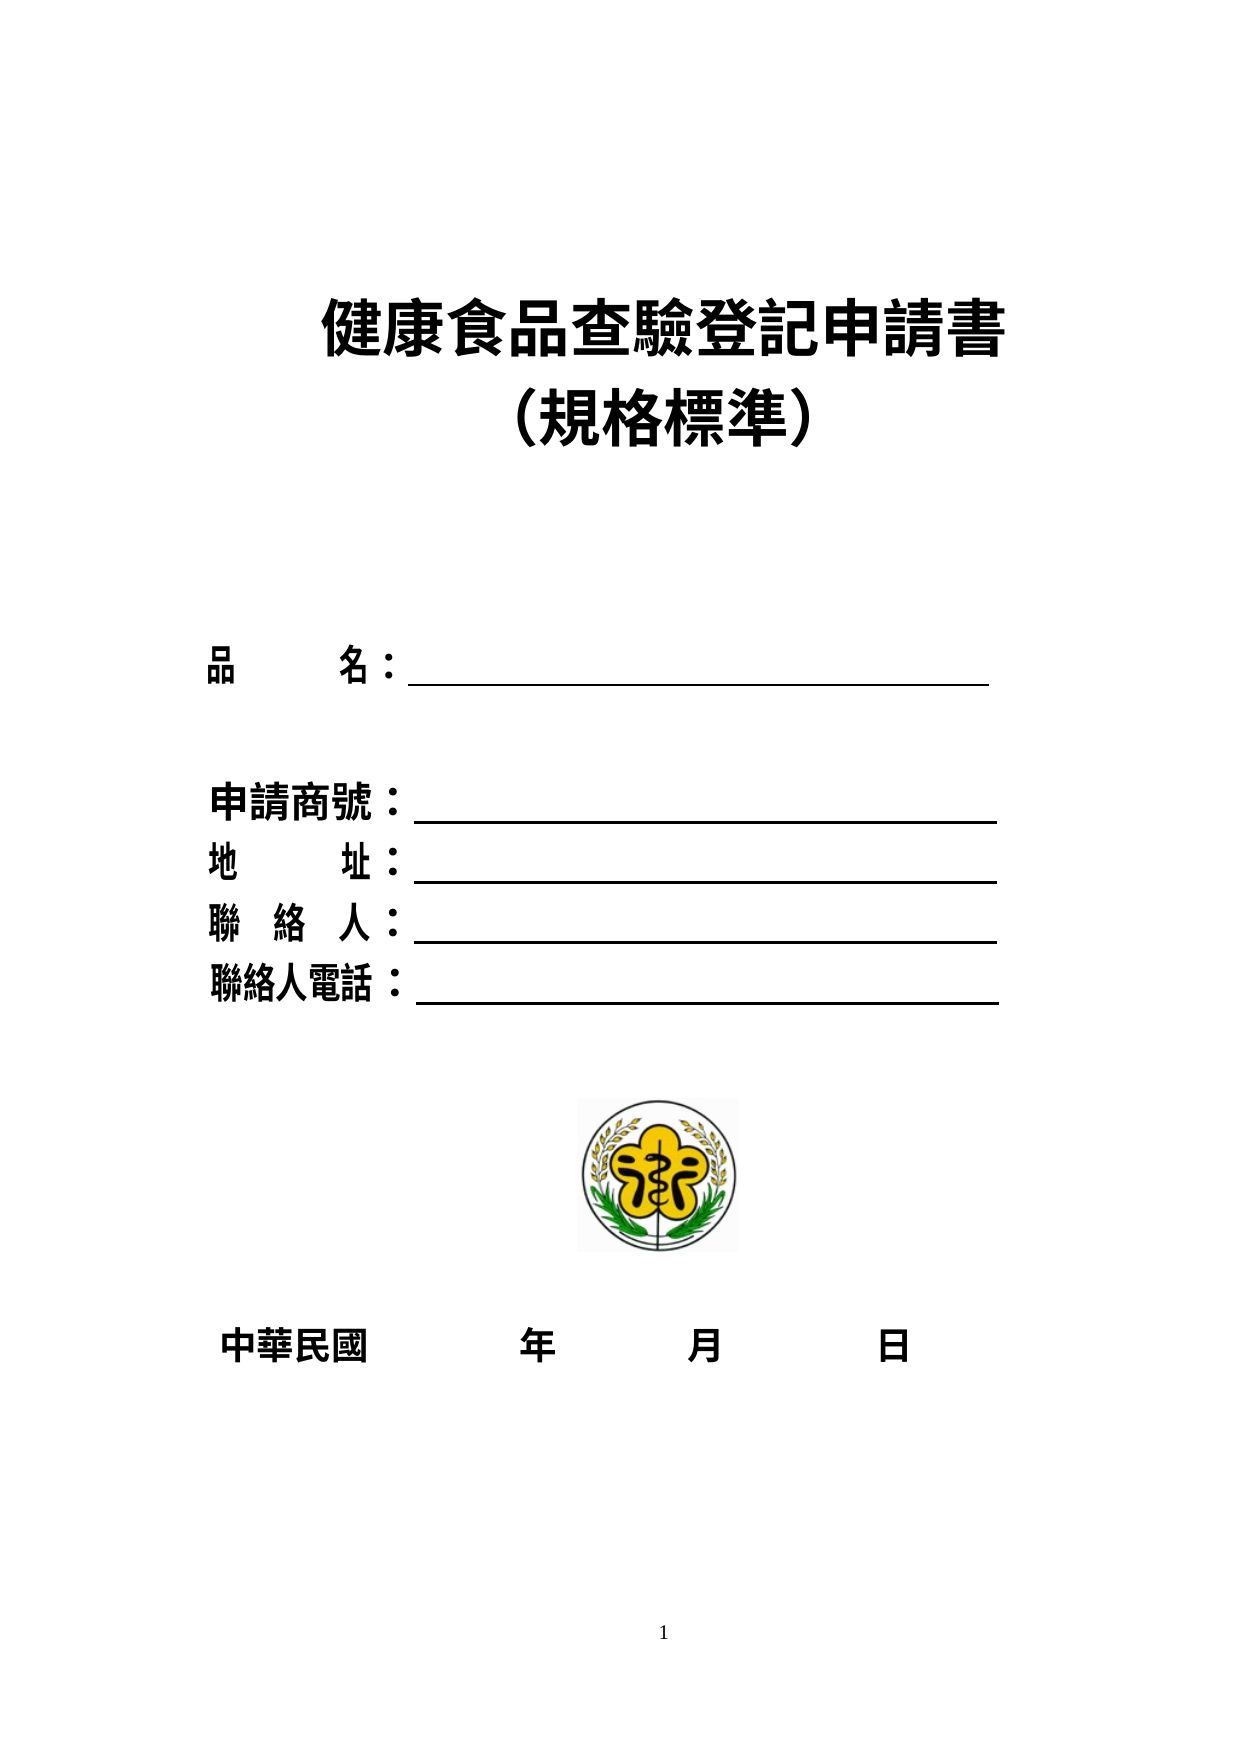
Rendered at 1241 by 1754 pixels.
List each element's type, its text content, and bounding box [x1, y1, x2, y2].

text 品 名： [177, 632, 1150, 692]
text 中華民國 年 月 日 [177, 1316, 1150, 1371]
text （規格標準） [177, 369, 1150, 460]
text 申請商號： [177, 769, 1150, 829]
text 聯 絡 人： [177, 890, 1150, 950]
text 地 址： [177, 829, 1150, 890]
text 健康食品查驗登記申請書 [177, 279, 1150, 369]
text 聯絡人電話： [177, 950, 1150, 1010]
